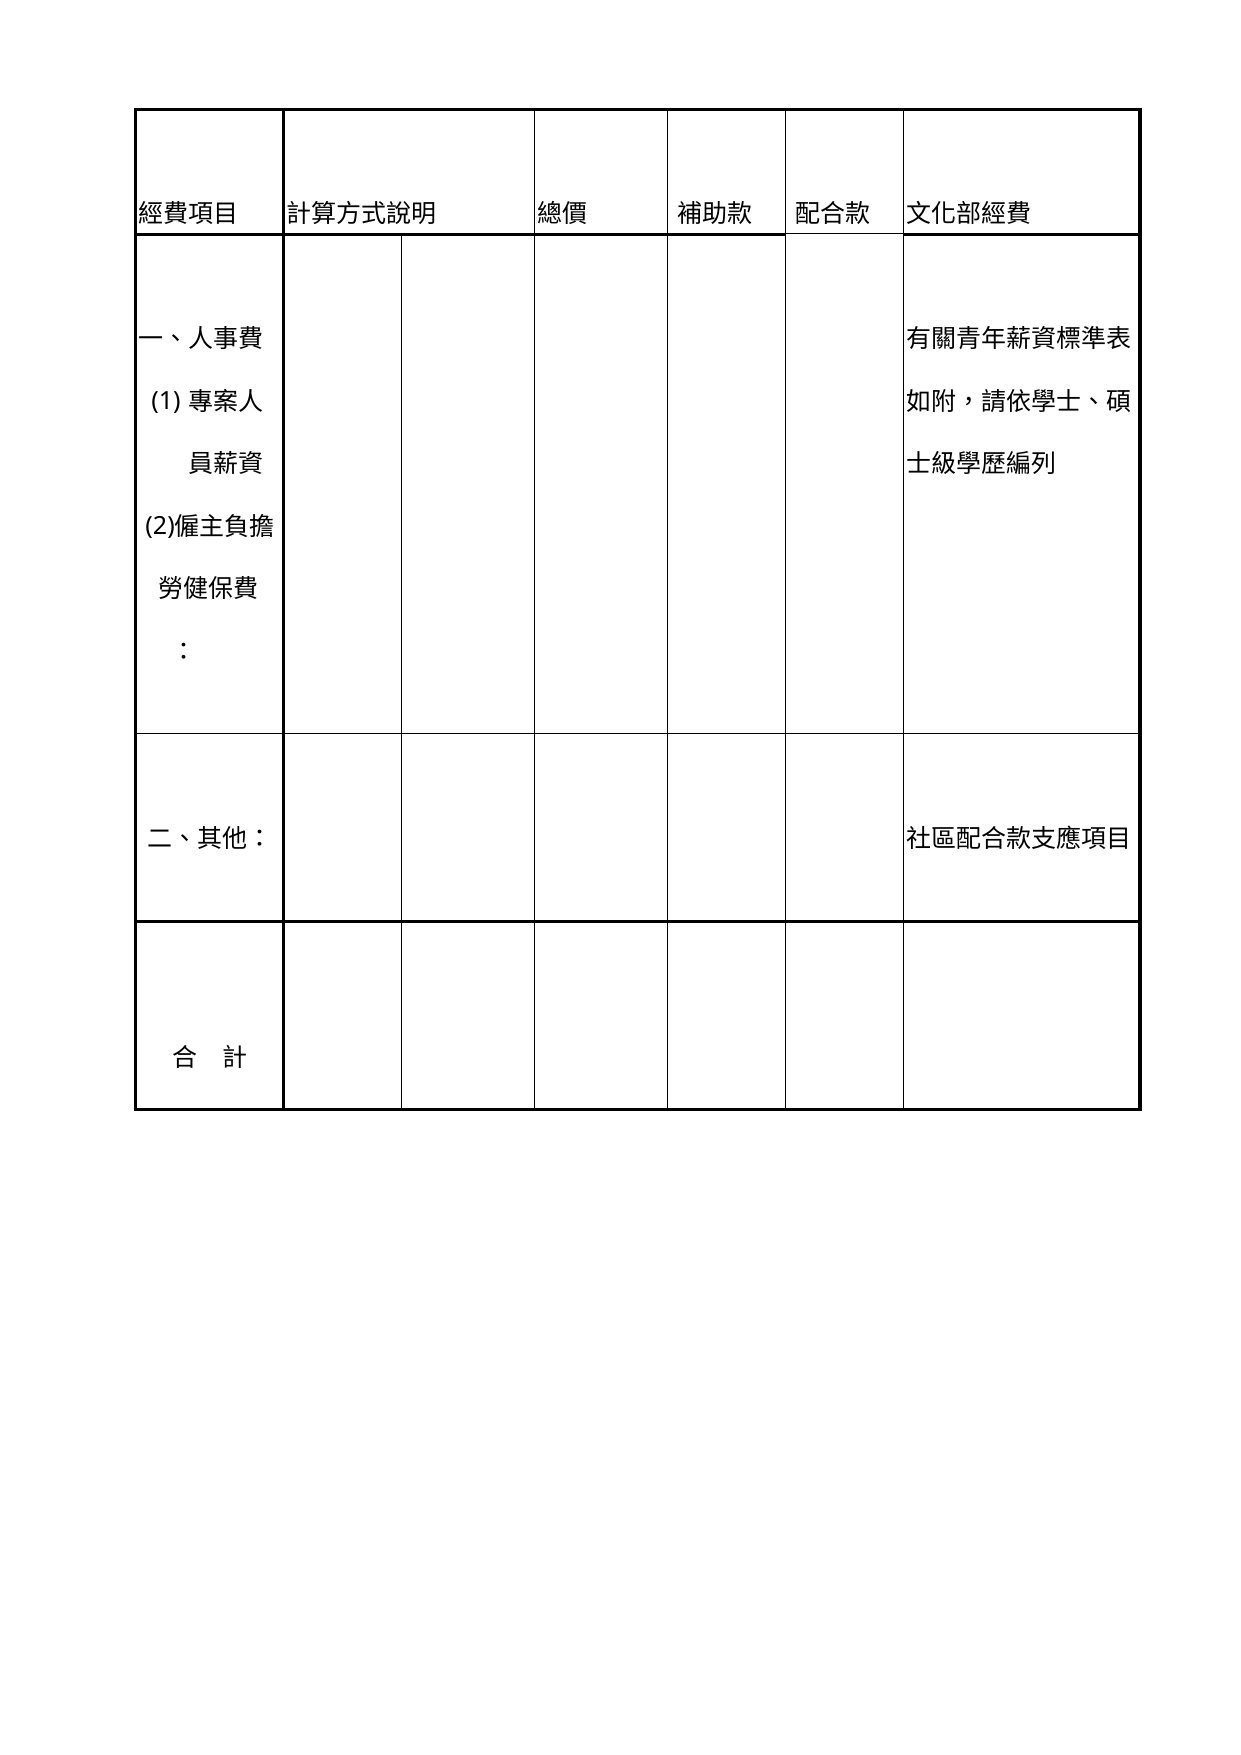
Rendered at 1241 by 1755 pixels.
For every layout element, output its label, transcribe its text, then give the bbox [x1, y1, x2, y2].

table_cell [668, 734, 785, 920]
table_cell [402, 236, 534, 733]
table_cell 社區配合款支應項目 [904, 734, 1138, 920]
table_cell [402, 923, 534, 1108]
table_header 補助款 [668, 111, 785, 233]
table_cell [786, 923, 903, 1108]
table_header 總價 [535, 111, 667, 233]
table_header 經費項目 [137, 111, 282, 233]
table_cell [668, 236, 785, 733]
table_cell [904, 923, 1138, 1108]
table_cell [285, 923, 401, 1108]
table_cell 有關青年薪資標準表如附，請依學士、碩士級學歷編列 [904, 236, 1138, 733]
table_cell 一、人事費 專案人員薪資 (2)僱主負擔 勞健保費 ： [137, 236, 282, 733]
table_header 配合款 [786, 111, 903, 233]
table_cell [535, 236, 667, 733]
table_header 計算方式說明 [285, 111, 534, 233]
table_cell [285, 236, 401, 733]
table_cell [535, 734, 667, 920]
table_cell [668, 923, 785, 1108]
table_cell [285, 734, 401, 920]
table_cell [535, 923, 667, 1108]
table_cell 二、其他： [137, 734, 282, 920]
table_cell [402, 734, 534, 920]
table_cell 合 計 [137, 923, 282, 1108]
table_cell [786, 734, 903, 920]
table_header 文化部經費 [904, 111, 1138, 233]
table_cell [786, 234, 903, 733]
